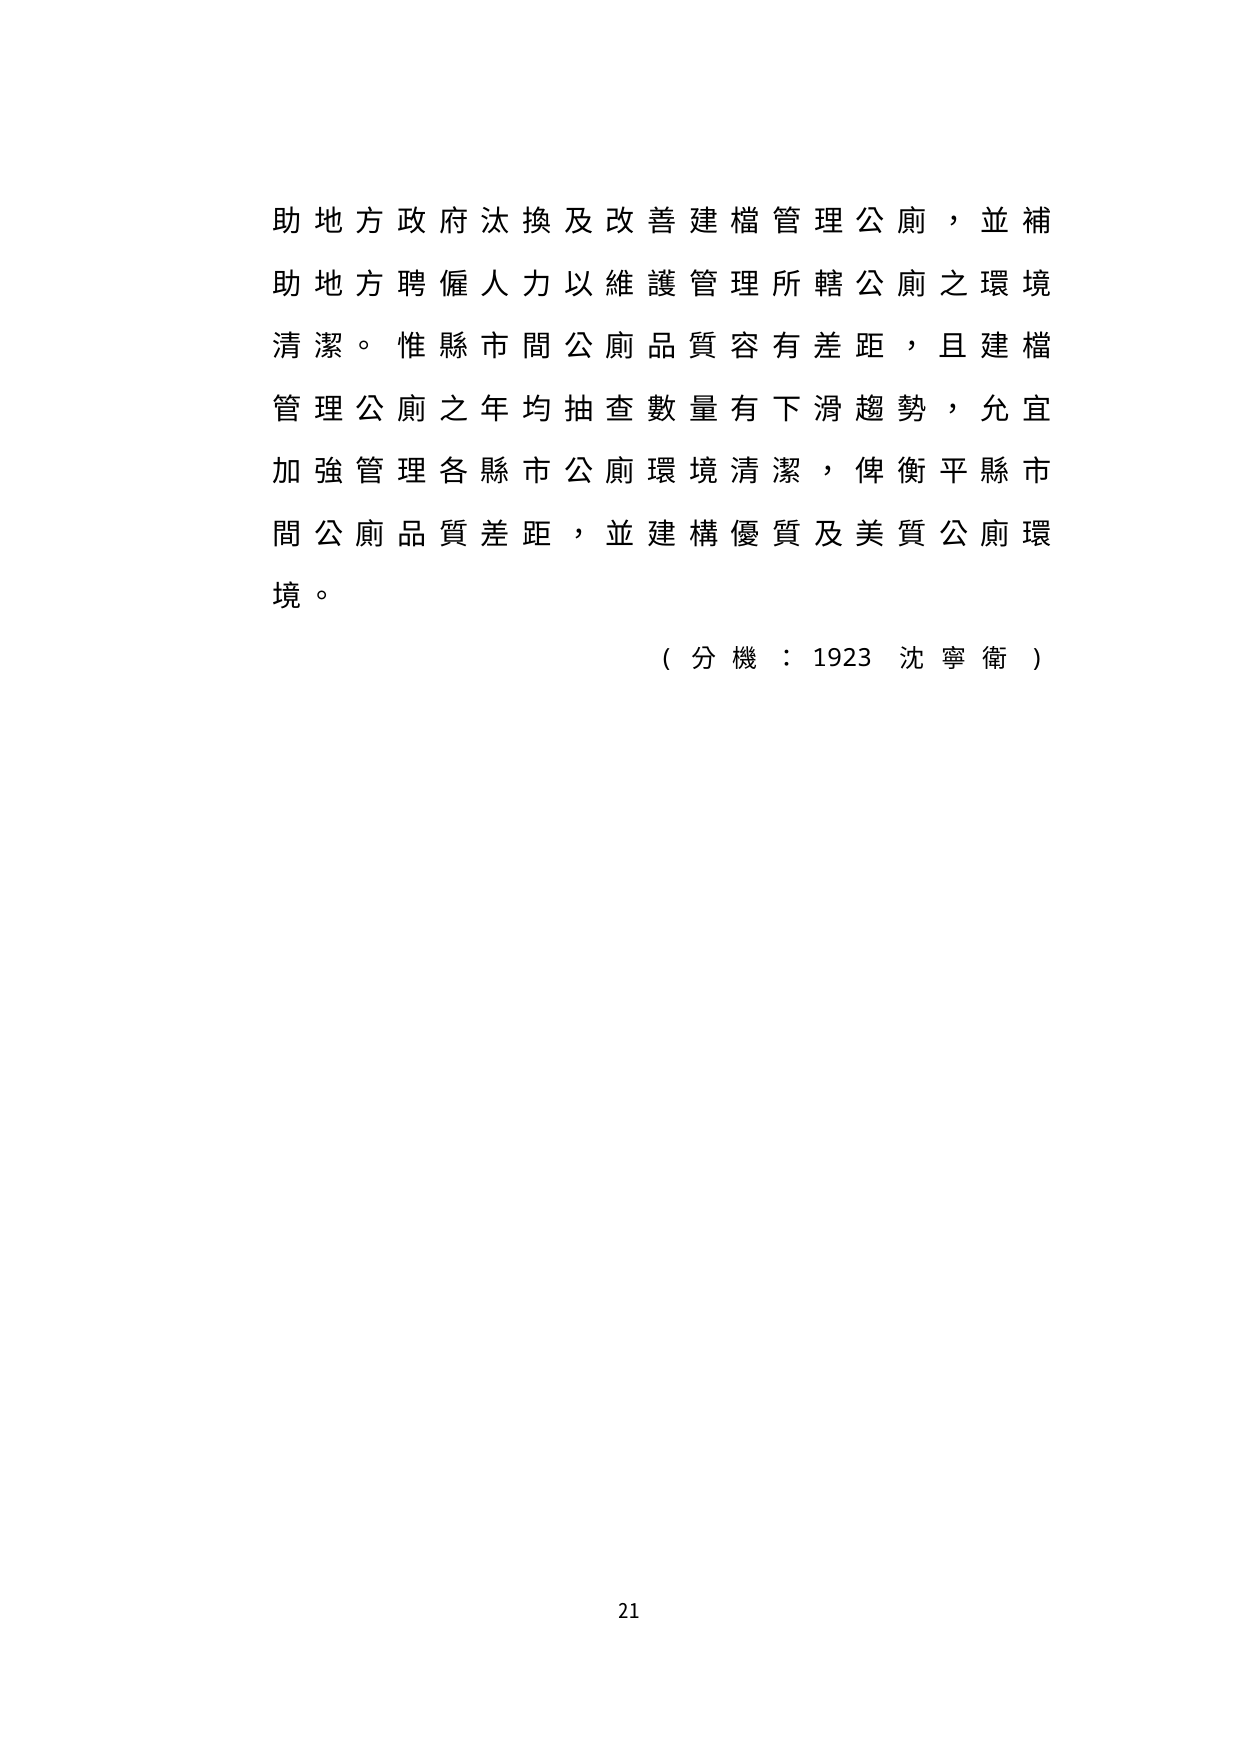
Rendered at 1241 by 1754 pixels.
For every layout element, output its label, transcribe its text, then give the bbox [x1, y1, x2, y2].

text 助地方政府汰換及改善建檔管理公廁，並補助地方聘僱人力以維護管理所轄公廁之環境清潔。惟縣市間公廁品質容有差距，且建檔管理公廁之年均抽查數量有下滑趨勢，允宜加強管理各縣市公廁環境清潔，俾衡平縣市間公廁品質差距，並建構優質及美質公廁環境。 [242, 177, 1058, 615]
text (分機：1923 沈寧衛) [183, 615, 1058, 677]
